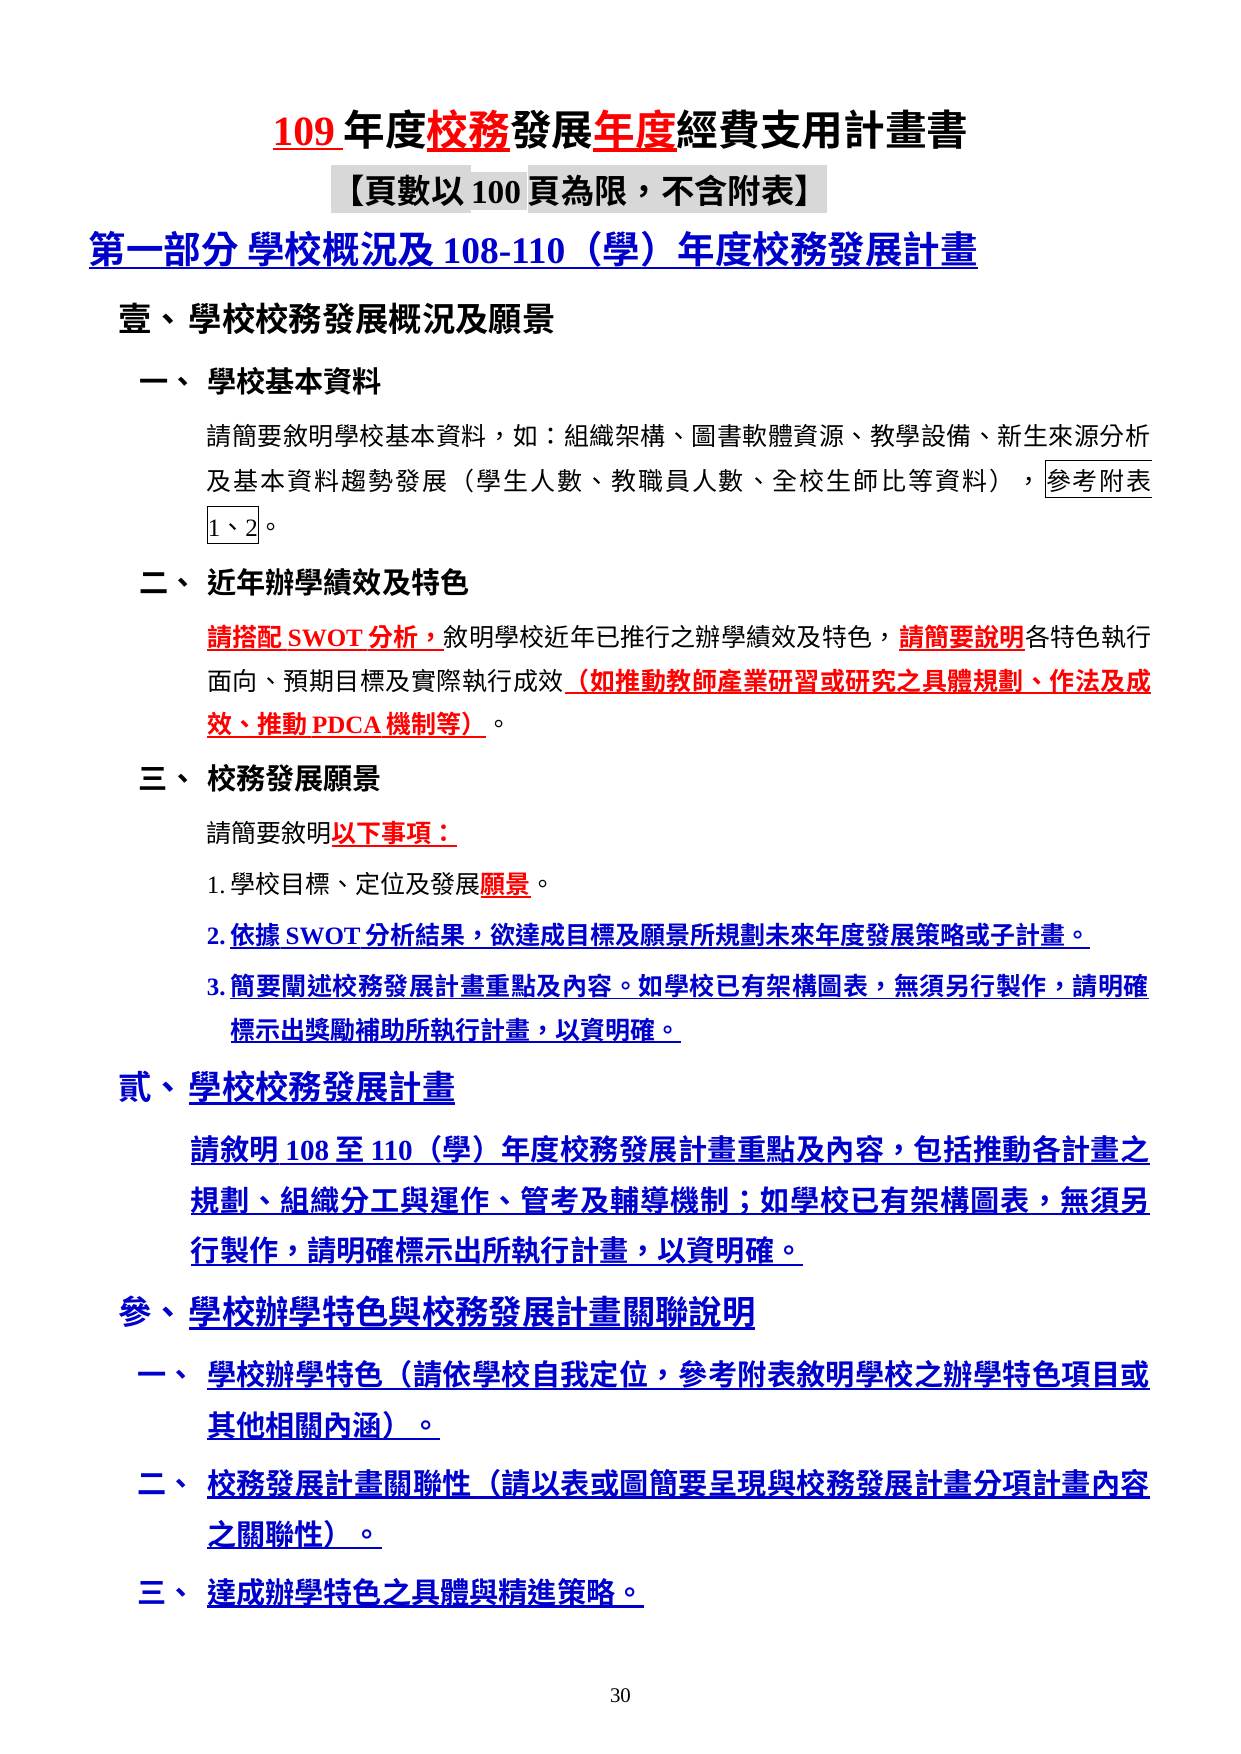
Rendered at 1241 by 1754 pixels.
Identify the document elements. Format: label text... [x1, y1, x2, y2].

list 學校辦學特色與校務發展計畫關聯說明 [118, 1286, 1152, 1334]
list 學校校務發展概況及願景 [118, 293, 1152, 341]
list 學校目標、定位及發展願景。 [207, 865, 1152, 901]
list 依據SWOT分析結果，欲達成目標及願景所規劃未來年度發展策略或子計畫。 [207, 916, 1152, 952]
list 近年辦學績效及特色 [139, 559, 1152, 602]
list 達成辦學特色之具體與精進策略。 [137, 1569, 1152, 1612]
list 請搭配SWOT分析，敘明學校近年已推行之辦學績效及特色，請簡要說明各特色執行面向、預期目標及實際執行成效（如推動教師產業研習或研究之具體規劃、作法及成效、推動PDCA機制等）。 [207, 618, 1152, 741]
list 簡要闡述校務發展計畫重點及內容。如學校已有架構圖表，無須另行製作，請明確標示出獎勵補助所執行計畫，以資明確。 [207, 967, 1152, 1046]
list 學校校務發展計畫 [118, 1061, 1152, 1109]
text 請敘明108至110（學）年度校務發展計畫重點及內容，包括推動各計畫之規劃、組織分工與運作、管考及輔導機制；如學校已有架構圖表，無須另行製作，請明確標示出所執行計畫，以資明確。 [191, 1126, 1152, 1270]
text 第一部分 學校概況及108-110（學）年度校務發展計畫 [89, 220, 1152, 274]
text 請簡要敘明學校基本資料，如：組織架構、圖書軟體資源、教學設備、新生來源分析及基本資料趨勢發展（學生人數、教職員人數、全校生師比等資料），參考附表1、2。 [207, 416, 1152, 544]
list 校務發展計畫關聯性（請以表或圖簡要呈現與校務發展計畫分項計畫內容之關聯性）。 [137, 1460, 1152, 1553]
list 學校基本資料 [139, 358, 1152, 400]
list 校務發展願景 [139, 756, 1152, 798]
text 請簡要敘明以下事項： [207, 814, 1152, 850]
list 【頁數以100頁為限，不含附表】 [331, 164, 1152, 213]
list 學校辦學特色（請依學校自我定位，參考附表敘明學校之辦學特色項目或其他相關內涵）。 [137, 1351, 1152, 1444]
text 109年度校務發展年度經費支用計畫書 [89, 89, 1152, 164]
